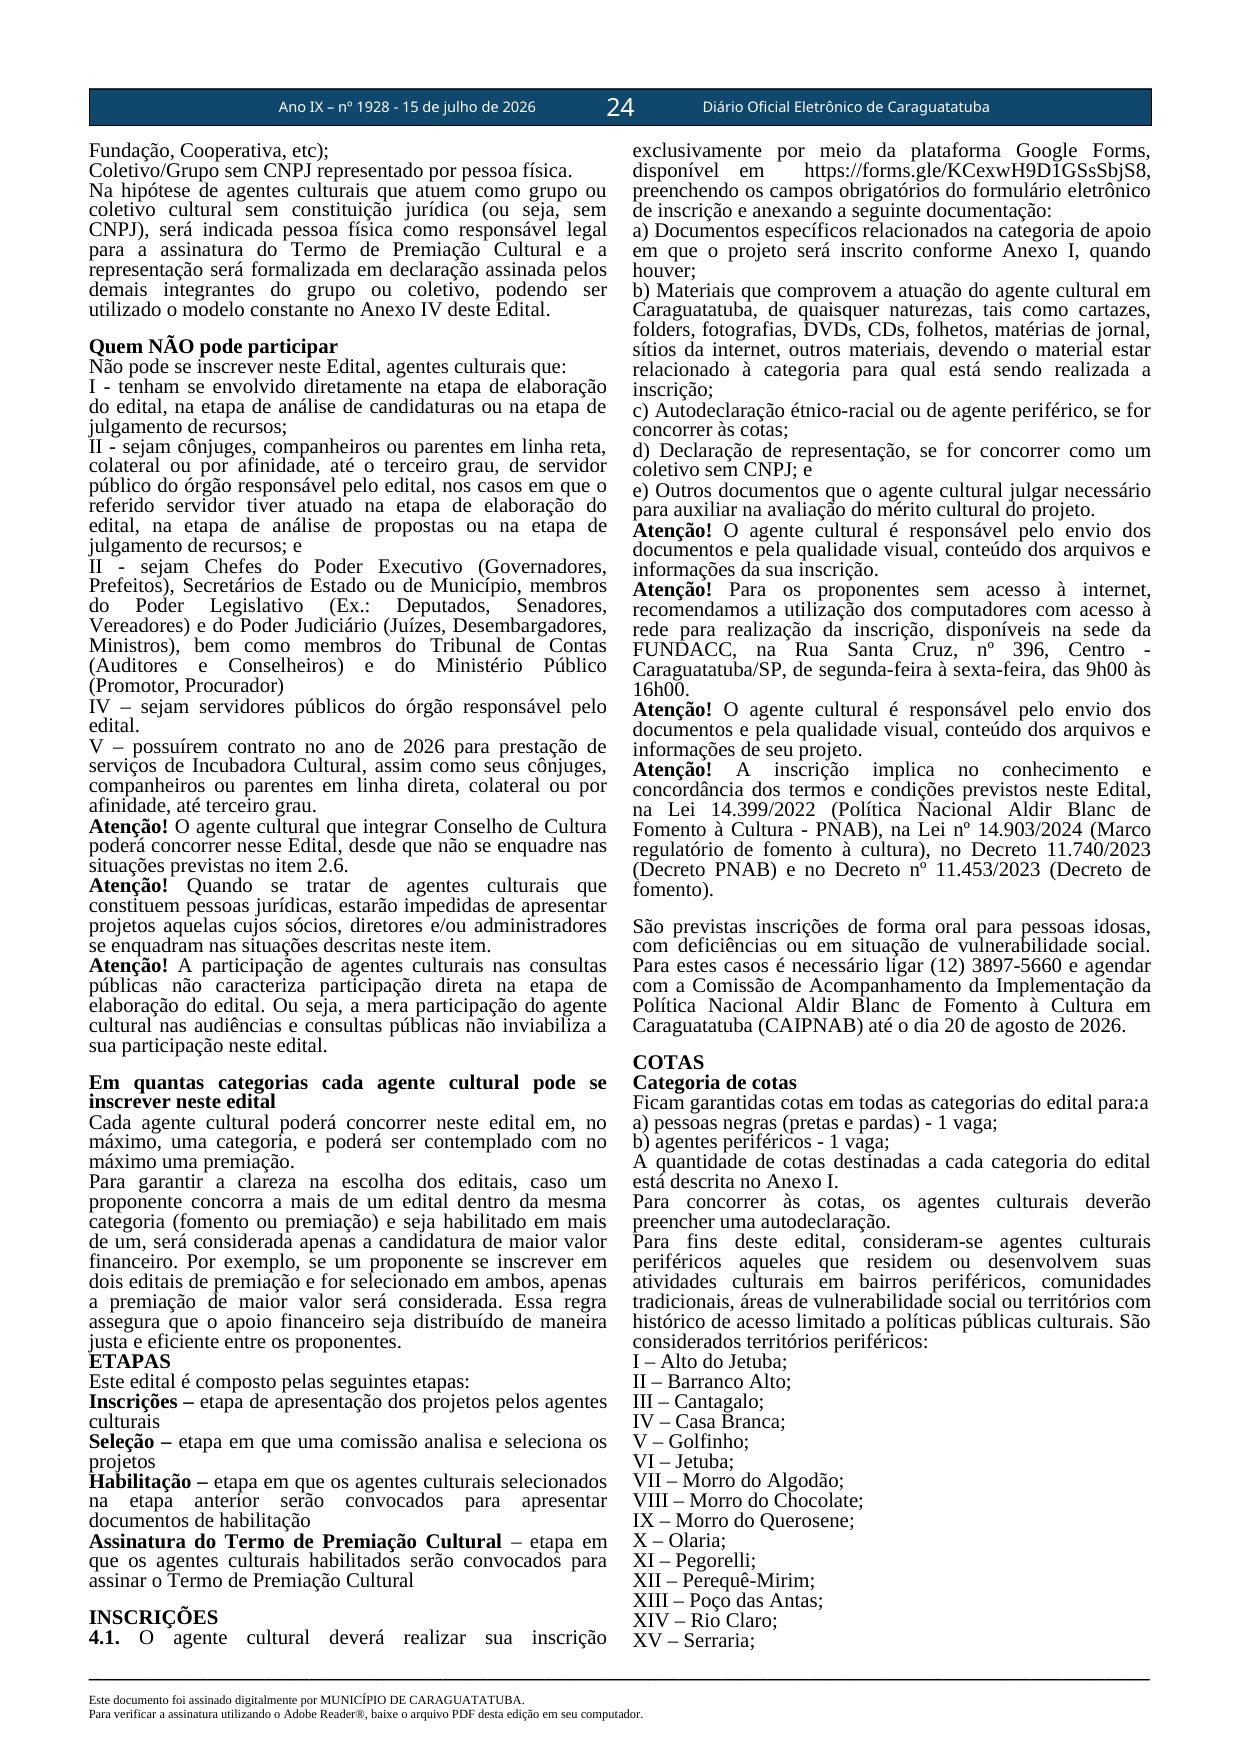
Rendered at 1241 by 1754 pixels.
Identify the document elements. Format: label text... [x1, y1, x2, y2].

text b) Materiais que comprovem a atuação do agente cultural em Caraguatatuba, de quaisquer naturezas, tais como cartazes, folders, fotografias, DVDs, CDs, folhetos, matérias de jornal, sítios da internet, outros materiais, devendo o material estar relacionado à categoria para qual está sendo realizada a inscrição; [632, 282, 1152, 401]
text a) Documentos específicos relacionados na categoria de apoio em que o projeto será inscrito conforme Anexo I, quando houver; [632, 222, 1152, 282]
text INSCRIÇÕES [88, 1609, 608, 1629]
text I – Alto do Jetuba; [632, 1353, 1152, 1373]
text V – Golfinho; [632, 1432, 1152, 1452]
text Seleção – etapa em que uma comissão analisa e seleciona os projetos [88, 1433, 608, 1473]
text exclusivamente por meio da plataforma Google Forms, disponível em https://forms.gle/KCexwH9D1GSsSbjS8, preenchendo os campos obrigatórios do formulário eletrônico de inscrição e anexando a seguinte documentação: [632, 142, 1152, 222]
text Coletivo/Grupo sem CNPJ representado por pessoa física. [88, 162, 608, 182]
text XIII – Poço das Antas; [632, 1591, 1152, 1611]
text II - sejam Chefes do Poder Executivo (Governadores, Prefeitos), Secretários de Estado ou de Município, membros do Poder Legislativo (Ex.: Deputados, Senadores, Vereadores) e do Poder Judiciário (Juízes, Desembargadores, Ministros), bem como membros do Tribunal de Contas (Auditores e Conselheiros) e do Ministério Público (Promotor, Procurador) [88, 557, 608, 697]
text Inscrições – etapa de apresentação dos projetos pelos agentes culturais [88, 1393, 608, 1433]
text VI – Jetuba; [632, 1452, 1152, 1472]
text IX – Morro do Querosene; [632, 1512, 1152, 1532]
text X – Olaria; [632, 1532, 1152, 1552]
text Assinatura do Termo de Premiação Cultural – etapa em que os agentes culturais habilitados serão convocados para assinar o Termo de Premiação Cultural [88, 1532, 608, 1592]
text Atenção! Para os proponentes sem acesso à internet, recomendamos a utilização dos computadores com acesso à rede para realização da inscrição, disponíveis na sede da FUNDACC, na Rua Santa Cruz, nº 396, Centro - Caraguatatuba/SP, de segunda-feira à sexta-feira, das 9h00 às 16h00. [632, 581, 1152, 701]
text c) Autodeclaração étnico-racial ou de agente periférico, se for concorrer às cotas; [632, 401, 1152, 441]
text XI – Pegorelli; [632, 1552, 1152, 1572]
text XV – Serraria; [632, 1631, 1152, 1651]
text VII – Morro do Algodão; [632, 1472, 1152, 1492]
text Em quantas categorias cada agente cultural pode se inscrever neste edital [88, 1073, 608, 1113]
text COTAS [632, 1053, 1152, 1073]
text 4.1. O agente cultural deverá realizar sua inscrição [88, 1629, 608, 1649]
text IV – Casa Branca; [632, 1412, 1152, 1432]
text A quantidade de cotas destinadas a cada categoria do edital está descrita no Anexo I. [632, 1153, 1152, 1193]
text Atenção! O agente cultural é responsável pelo envio dos documentos e pela qualidade visual, conteúdo dos arquivos e informações da sua inscrição. [632, 521, 1152, 581]
text Atenção! Quando se tratar de agentes culturais que constituem pessoas jurídicas, estarão impedidas de apresentar projetos aquelas cujos sócios, diretores e/ou administradores se enquadram nas situações descritas neste item. [88, 877, 608, 957]
text Categoria de cotas [632, 1073, 1152, 1093]
text II – Barranco Alto; [632, 1373, 1152, 1392]
text d) Declaração de representação, se for concorrer como um coletivo sem CNPJ; e [632, 441, 1152, 481]
text e) Outros documentos que o agente cultural julgar necessário para auxiliar na avaliação do mérito cultural do projeto. [632, 481, 1152, 521]
text Atenção! A inscrição implica no conhecimento e concordância dos termos e condições previstos neste Edital, na Lei 14.399/2022 (Política Nacional Aldir Blanc de Fomento à Cultura - PNAB), na Lei nº 14.903/2024 (Marco regulatório de fomento à cultura), no Decreto 11.740/2023 (Decreto PNAB) e no Decreto nº 11.453/2023 (Decreto de fomento). [632, 761, 1152, 901]
text Este edital é composto pelas seguintes etapas: [88, 1373, 608, 1393]
text I - tenham se envolvido diretamente na etapa de elaboração do edital, na etapa de análise de candidaturas ou na etapa de julgamento de recursos; [88, 378, 608, 438]
text ETAPAS [88, 1353, 608, 1373]
text XII – Perequê-Mirim; [632, 1572, 1152, 1591]
text Cada agente cultural poderá concorrer neste edital em, no máximo, uma categoria, e poderá ser contemplado com no máximo uma premiação. [88, 1113, 608, 1173]
text Atenção! A participação de agentes culturais nas consultas públicas não caracteriza participação direta na etapa de elaboração do edital. Ou seja, a mera participação do agente cultural nas audiências e consultas públicas não inviabiliza a sua participação neste edital. [88, 957, 608, 1057]
text Para fins deste edital, consideram-se agentes culturais periféricos aqueles que residem ou desenvolvem suas atividades culturais em bairros periféricos, comunidades tradicionais, áreas de vulnerabilidade social ou territórios com histórico de acesso limitado a políticas públicas culturais. São considerados territórios periféricos: [632, 1233, 1152, 1353]
text VIII – Morro do Chocolate; [632, 1492, 1152, 1512]
text a) pessoas negras (pretas e pardas) - 1 vaga; [632, 1113, 1152, 1133]
text Fundação, Cooperativa, etc); [88, 142, 608, 162]
text Quem NÃO pode participar [88, 338, 608, 358]
text Não pode se inscrever neste Edital, agentes culturais que: [88, 358, 608, 378]
text Para garantir a clareza na escolha dos editais, caso um proponente concorra a mais de um edital dentro da mesma categoria (fomento ou premiação) e seja habilitado em mais de um, será considerada apenas a candidatura de maior valor financeiro. Por exemplo, se um proponente se inscrever em dois editais de premiação e for selecionado em ambos, apenas a premiação de maior valor será considerada. Essa regra assegura que o apoio financeiro seja distribuído de maneira justa e eficiente entre os proponentes. [88, 1173, 608, 1353]
text V – possuírem contrato no ano de 2026 para prestação de serviços de Incubadora Cultural, assim como seus cônjuges, companheiros ou parentes em linha direta, colateral ou por afinidade, até terceiro grau. [88, 737, 608, 817]
text Na hipótese de agentes culturais que atuem como grupo ou coletivo cultural sem constituição jurídica (ou seja, sem CNPJ), será indicada pessoa física como responsável legal para a assinatura do Termo de Premiação Cultural e a representação será formalizada em declaração assinada pelos demais integrantes do grupo ou coletivo, podendo ser utilizado o modelo constante no Anexo IV deste Edital. [88, 182, 608, 321]
text III – Cantagalo; [632, 1392, 1152, 1412]
text Habilitação – etapa em que os agentes culturais selecionados na etapa anterior serão convocados para apresentar documentos de habilitação [88, 1473, 608, 1532]
text XIV – Rio Claro; [632, 1611, 1152, 1631]
text b) agentes periféricos - 1 vaga; [632, 1133, 1152, 1153]
text Ficam garantidas cotas em todas as categorias do edital para:a [632, 1093, 1152, 1113]
text IV – sejam servidores públicos do órgão responsável pelo edital. [88, 697, 608, 737]
text Para concorrer às cotas, os agentes culturais deverão preencher uma autodeclaração. [632, 1193, 1152, 1233]
text São previstas inscrições de forma oral para pessoas idosas, com deficiências ou em situação de vulnerabilidade social. Para estes casos é necessário ligar (12) 3897-5660 e agendar com a Comissão de Acompanhamento da Implementação da Política Nacional Aldir Blanc de Fomento à Cultura em Caraguatatuba (CAIPNAB) até o dia 20 de agosto de 2026. [632, 917, 1152, 1037]
text Atenção! O agente cultural que integrar Conselho de Cultura poderá concorrer nesse Edital, desde que não se enquadre nas situações previstas no item 2.6. [88, 817, 608, 877]
text Atenção! O agente cultural é responsável pelo envio dos documentos e pela qualidade visual, conteúdo dos arquivos e informações de seu projeto. [632, 701, 1152, 761]
text II - sejam cônjuges, companheiros ou parentes em linha reta, colateral ou por afinidade, até o terceiro grau, de servidor público do órgão responsável pelo edital, nos casos em que o referido servidor tiver atuado na etapa de elaboração do edital, na etapa de análise de propostas ou na etapa de julgamento de recursos; e [88, 438, 608, 557]
